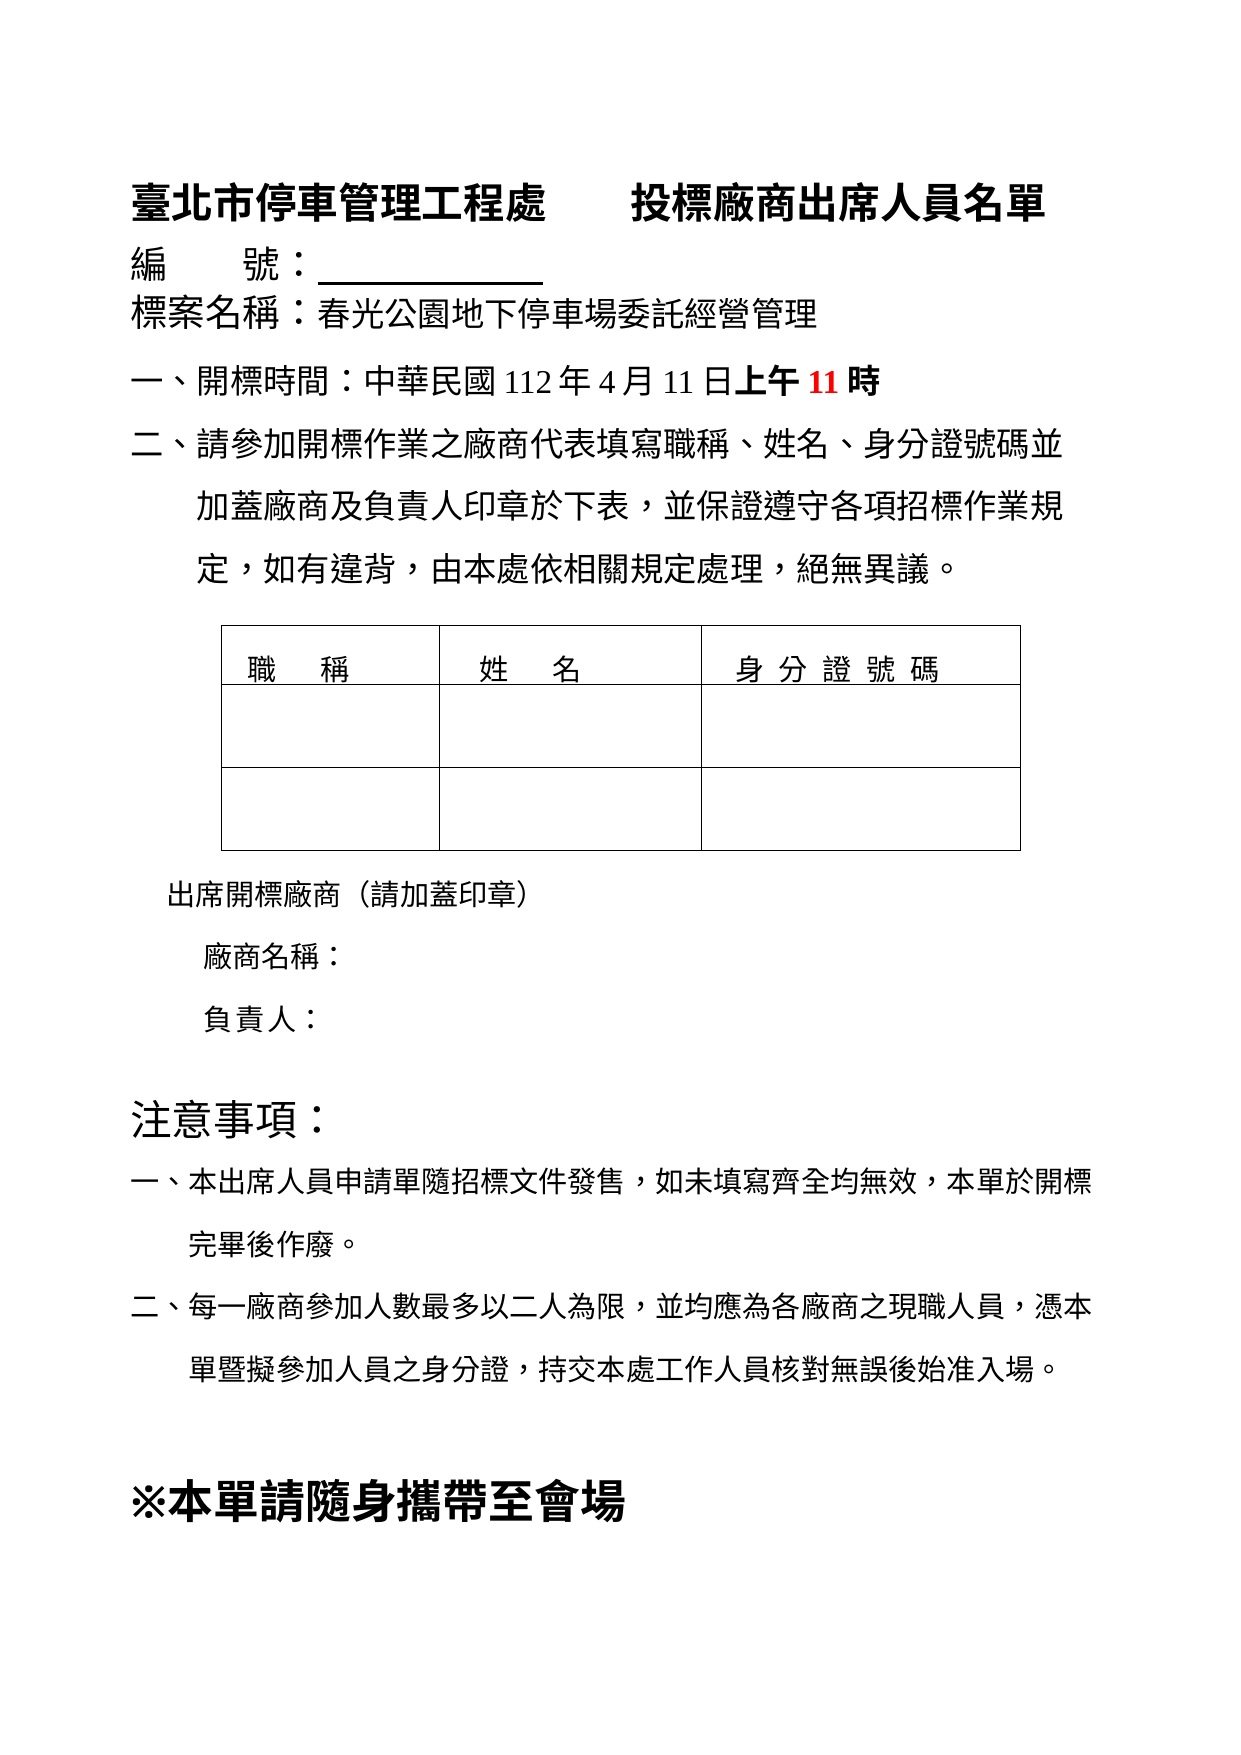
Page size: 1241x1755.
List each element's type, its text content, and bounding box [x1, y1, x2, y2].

text 編 號： [130, 221, 1093, 283]
table_cell [440, 685, 701, 767]
table_cell [222, 685, 439, 767]
table_header 身 分 證 號 碼 [702, 626, 1020, 684]
text 負責人： [130, 976, 1093, 1038]
table_cell [702, 768, 1020, 849]
table_header 姓 名 [440, 626, 701, 684]
text 廠商名稱： [130, 913, 1093, 976]
text 二、每一廠商參加人數最多以二人為限，並均應為各廠商之現職人員，憑本單暨擬參加人員之身分證，持交本處工作人員核對無誤後始准入場。 [130, 1263, 1093, 1388]
text ※本單請隨身攜帶至會場 [130, 1426, 1093, 1551]
table_header 職 稱 [222, 626, 439, 684]
table_cell [440, 768, 701, 849]
text 一、開標時間：中華民國112年4月11日上午11 時 [130, 338, 1093, 400]
text 二、請參加開標作業之廠商代表填寫職稱、姓名、身分證號碼並加蓋廠商及負責人印章於下表，並保證遵守各項招標作業規定，如有違背，由本處依相關規定處理，絕無異議。 [130, 400, 1093, 588]
text 標案名稱：春光公園地下停車場委託經營管理 [130, 283, 1093, 338]
text 出席開標廠商（請加蓋印章） [130, 851, 1093, 913]
text 一、本出席人員申請單隨招標文件發售，如未填寫齊全均無效，本單於開標完畢後作廢。 [130, 1138, 1093, 1263]
text 臺北市停車管理工程處 投標廠商出席人員名單 [130, 158, 1093, 221]
table_cell [222, 768, 439, 849]
table_cell [702, 685, 1020, 767]
text 注意事項： [130, 1076, 1093, 1138]
